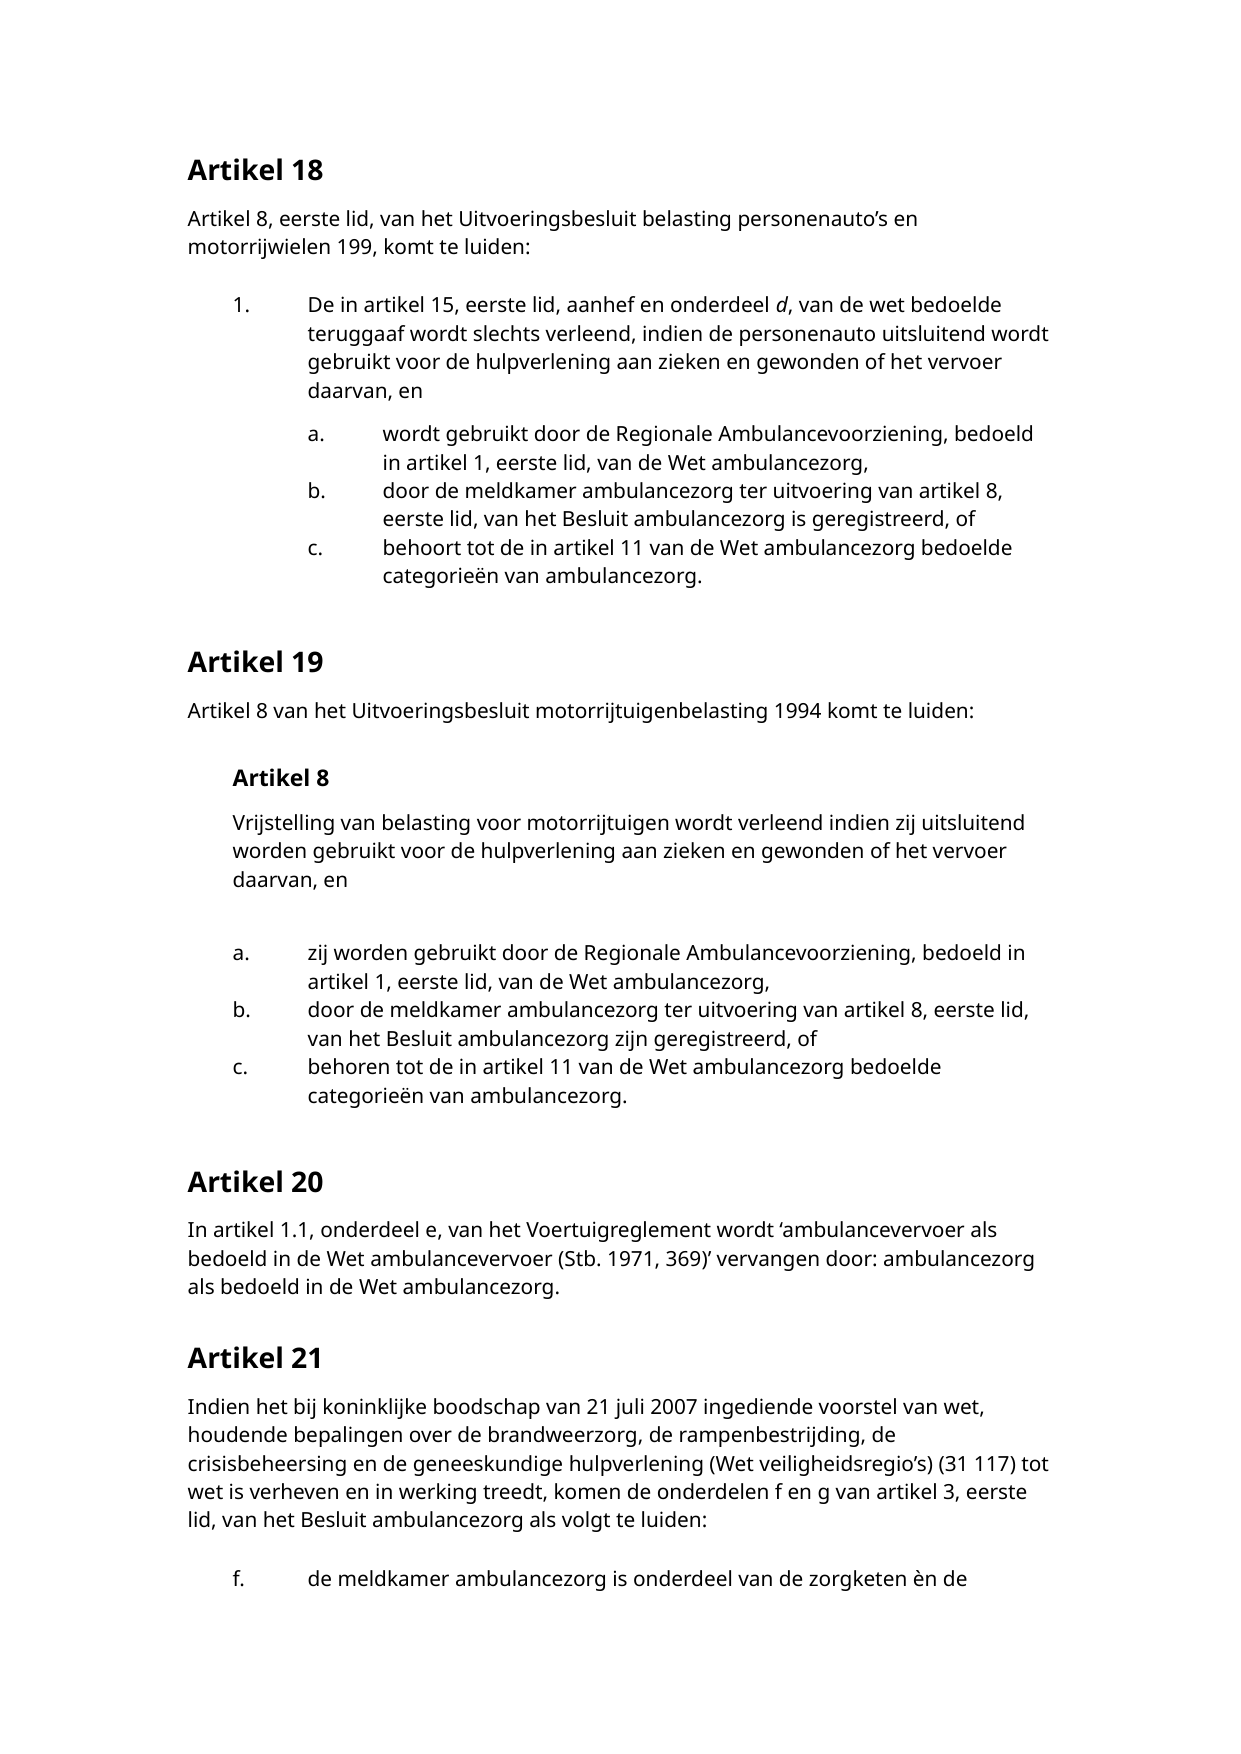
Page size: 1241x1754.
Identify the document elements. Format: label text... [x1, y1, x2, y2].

list de meldkamer ambulancezorg is onderdeel van de zorgketen èn de [232, 1564, 1053, 1592]
list De in artikel 15, eerste lid, aanhef en onderdeel d, van de wet bedoelde teruggaaf wordt slechts verleend, indien de personenauto uitsluitend wordt gebruikt voor de hulpverlening aan zieken en gewonden of het vervoer daarvan, en [232, 291, 1053, 404]
subtitle Artikel 21 [187, 1338, 1053, 1377]
subtitle Artikel 19 [187, 642, 1053, 681]
list wordt gebruikt door de Regionale Ambulancevoorziening, bedoeld in artikel 1, eerste lid, van de Wet ambulancezorg, [307, 419, 1053, 476]
list zij worden gebruikt door de Regionale Ambulancevoorziening, bedoeld in artikel 1, eerste lid, van de Wet ambulancezorg, [232, 938, 1053, 995]
subtitle Artikel 20 [187, 1162, 1053, 1200]
subtitle Artikel 8 [232, 762, 1053, 793]
text Indien het bij koninklijke boodschap van 21 juli 2007 ingediende voorstel van wet, houdende bepalingen over de brandweerzorg, de rampenbestrijding, de crisisbeheersing en de geneeskundige hulpverlening (Wet veiligheidsregio’s) (31 117) tot wet is verheven en in werking treedt, komen de onderdelen f en g van artikel 3, eerste lid, van het Besluit ambulancezorg als volgt te luiden: [187, 1392, 1053, 1534]
list behoort tot de in artikel 11 van de Wet ambulancezorg bedoelde categorieën van ambulancezorg. [307, 533, 1053, 590]
text Artikel 8, eerste lid, van het Uitvoeringsbesluit belasting personenauto’s en motorrijwielen 199, komt te luiden: [187, 204, 1053, 261]
subtitle Artikel 18 [187, 150, 1053, 189]
list door de meldkamer ambulancezorg ter uitvoering van artikel 8, eerste lid, van het Besluit ambulancezorg is geregistreerd, of [307, 476, 1053, 533]
list behoren tot de in artikel 11 van de Wet ambulancezorg bedoelde categorieën van ambulancezorg. [232, 1052, 1053, 1109]
text Vrijstelling van belasting voor motorrijtuigen wordt verleend indien zij uitsluitend worden gebruikt voor de hulpverlening aan zieken en gewonden of het vervoer daarvan, en [232, 808, 1053, 893]
text In artikel 1.1, onderdeel e, van het Voertuigreglement wordt ‘ambulancevervoer als bedoeld in de Wet ambulancevervoer (Stb. 1971, 369)’ vervangen door: ambulancezorg als bedoeld in de Wet ambulancezorg. [187, 1215, 1053, 1301]
text Artikel 8 van het Uitvoeringsbesluit motorrijtuigenbelasting 1994 komt te luiden: [187, 696, 1053, 724]
list door de meldkamer ambulancezorg ter uitvoering van artikel 8, eerste lid, van het Besluit ambulancezorg zijn geregistreerd, of [232, 995, 1053, 1052]
